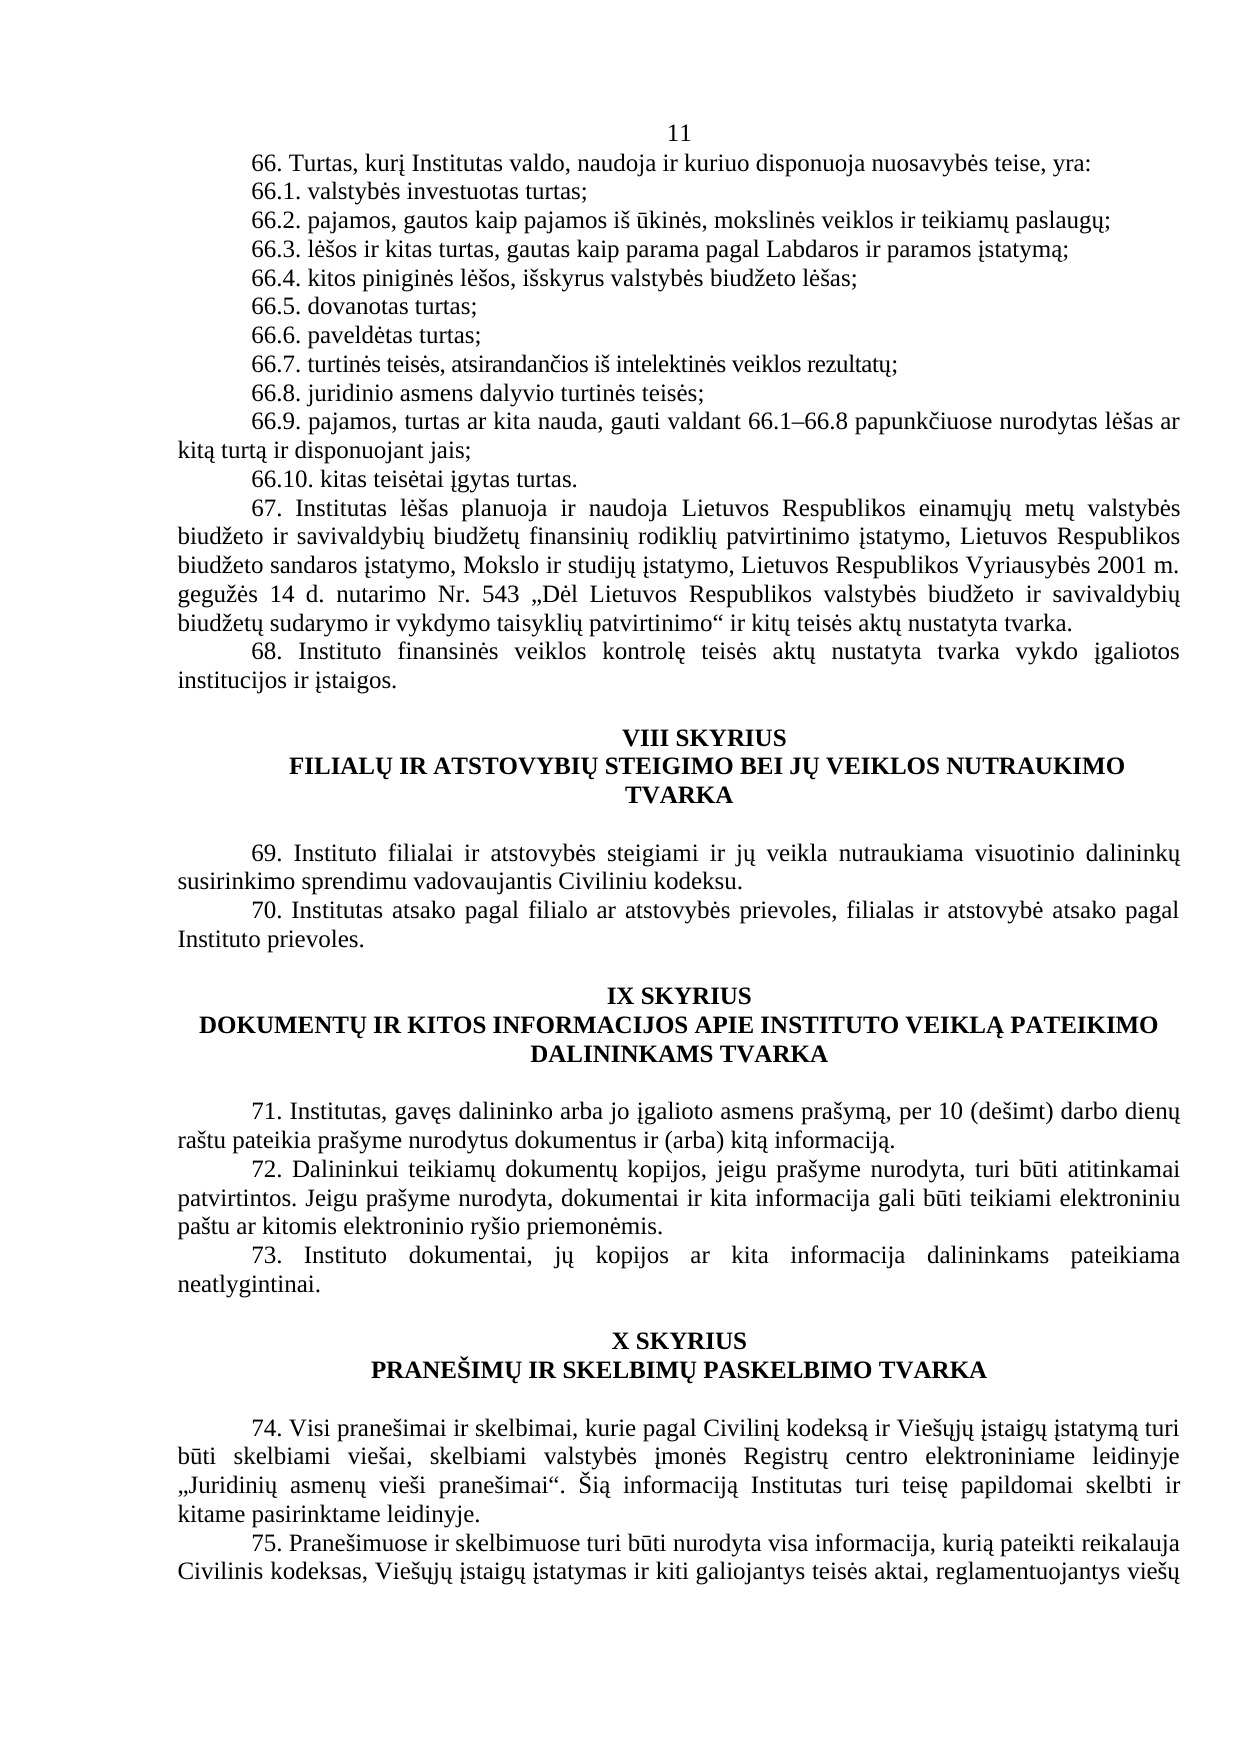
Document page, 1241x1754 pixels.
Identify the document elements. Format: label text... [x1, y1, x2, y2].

text 66.5. dovanotas turtas; [177, 291, 1181, 320]
text 66.9. pajamos, turtas ar kita nauda, gauti valdant 66.1–66.8 papunkčiuose nurodytas lėšas ar kitą turtą ir disponuojant jais; [177, 406, 1181, 464]
text 66.8. juridinio asmens dalyvio turtinės teisės; [177, 378, 1181, 406]
text 72. Dalininkui teikiamų dokumentų kopijos, jeigu prašyme nurodyta, turi būti atitinkamai patvirtintos. Jeigu prašyme nurodyta, dokumentai ir kita informacija gali būti teikiami elektroniniu paštu ar kitomis elektroninio ryšio priemonėmis. [177, 1154, 1181, 1240]
text 69. Instituto filialai ir atstovybės steigiami ir jų veikla nutraukiama visuotinio dalininkų susirinkimo sprendimu vadovaujantis Civiliniu kodeksu. [177, 838, 1181, 895]
text 66.2. pajamos, gautos kaip pajamos iš ūkinės, mokslinės veiklos ir teikiamų paslaugų; [177, 205, 1181, 234]
text VIII SKYRIUS [177, 723, 1181, 751]
text 66.7. turtinės teisės, atsirandančios iš intelektinės veiklos rezultatų; [177, 349, 1181, 378]
text pranešimų ir skelbimų paskelbimo tvarka [177, 1355, 1181, 1384]
text DOKUMENTŲ IR KITOS INFORMACIJOS APIE INSTITUTO VEIKLĄ PATEIKIMO DALININKAMS TVARKA [177, 1010, 1181, 1068]
text IX SKYRIUS [177, 981, 1181, 1010]
text 66.3. lėšos ir kitas turtas, gautas kaip parama pagal Labdaros ir paramos įstatymą; [177, 234, 1181, 263]
text 66.4. kitos piniginės lėšos, išskyrus valstybės biudžeto lėšas; [177, 263, 1181, 291]
text 68. Instituto finansinės veiklos kontrolę teisės aktų nustatyta tvarka vykdo įgaliotos institucijos ir įstaigos. [177, 636, 1181, 694]
text 67. Institutas lėšas planuoja ir naudoja Lietuvos Respublikos einamųjų metų valstybės biudžeto ir savivaldybių biudžetų finansinių rodiklių patvirtinimo įstatymo, Lietuvos Respublikos biudžeto sandaros įstatymo, Mokslo ir studijų įstatymo, Lietuvos Respublikos Vyriausybės 2001 m. gegužės 14 d. nutarimo Nr. 543 „Dėl Lietuvos Respublikos valstybės biudžeto ir savivaldybių biudžetų sudarymo ir vykdymo taisyklių patvirtinimo“ ir kitų teisės aktų nustatyta tvarka. [177, 493, 1181, 636]
text 66.1. valstybės investuotas turtas; [177, 176, 1181, 205]
text 66. Turtas, kurį Institutas valdo, naudoja ir kuriuo disponuoja nuosavybės teise, yra: [177, 148, 1181, 176]
text 75. Pranešimuose ir skelbimuose turi būti nurodyta visa informacija, kurią pateikti reikalauja Civilinis kodeksas, Viešųjų įstaigų įstatymas ir kiti galiojantys teisės aktai, reglamentuojantys viešų [177, 1528, 1181, 1585]
text FILIALŲ IR ATSTOVYBIŲ STEIGIMO BEI JŲ VEIKLOS NUTRAUKIMO TVARKA [177, 751, 1181, 809]
text 70. Institutas atsako pagal filialo ar atstovybės prievoles, filialas ir atstovybė atsako pagal Instituto prievoles. [177, 895, 1181, 953]
text 71. Institutas, gavęs dalininko arba jo įgalioto asmens prašymą, per 10 (dešimt) darbo dienų raštu pateikia prašyme nurodytus dokumentus ir (arba) kitą informaciją. [177, 1096, 1181, 1154]
text 66.6. paveldėtas turtas; [177, 320, 1181, 349]
text X SKYRIUS [177, 1326, 1181, 1355]
text 74. Visi pranešimai ir skelbimai, kurie pagal Civilinį kodeksą ir Viešųjų įstaigų įstatymą turi būti skelbiami viešai, skelbiami valstybės įmonės Registrų centro elektroniniame leidinyje „Juridinių asmenų vieši pranešimai“. Šią informaciją Institutas turi teisę papildomai skelbti ir kitame pasirinktame leidinyje. [177, 1413, 1181, 1528]
text 66.10. kitas teisėtai įgytas turtas. [177, 464, 1181, 493]
text 73. Instituto dokumentai, jų kopijos ar kita informacija dalininkams pateikiama neatlygintinai. [177, 1240, 1181, 1298]
